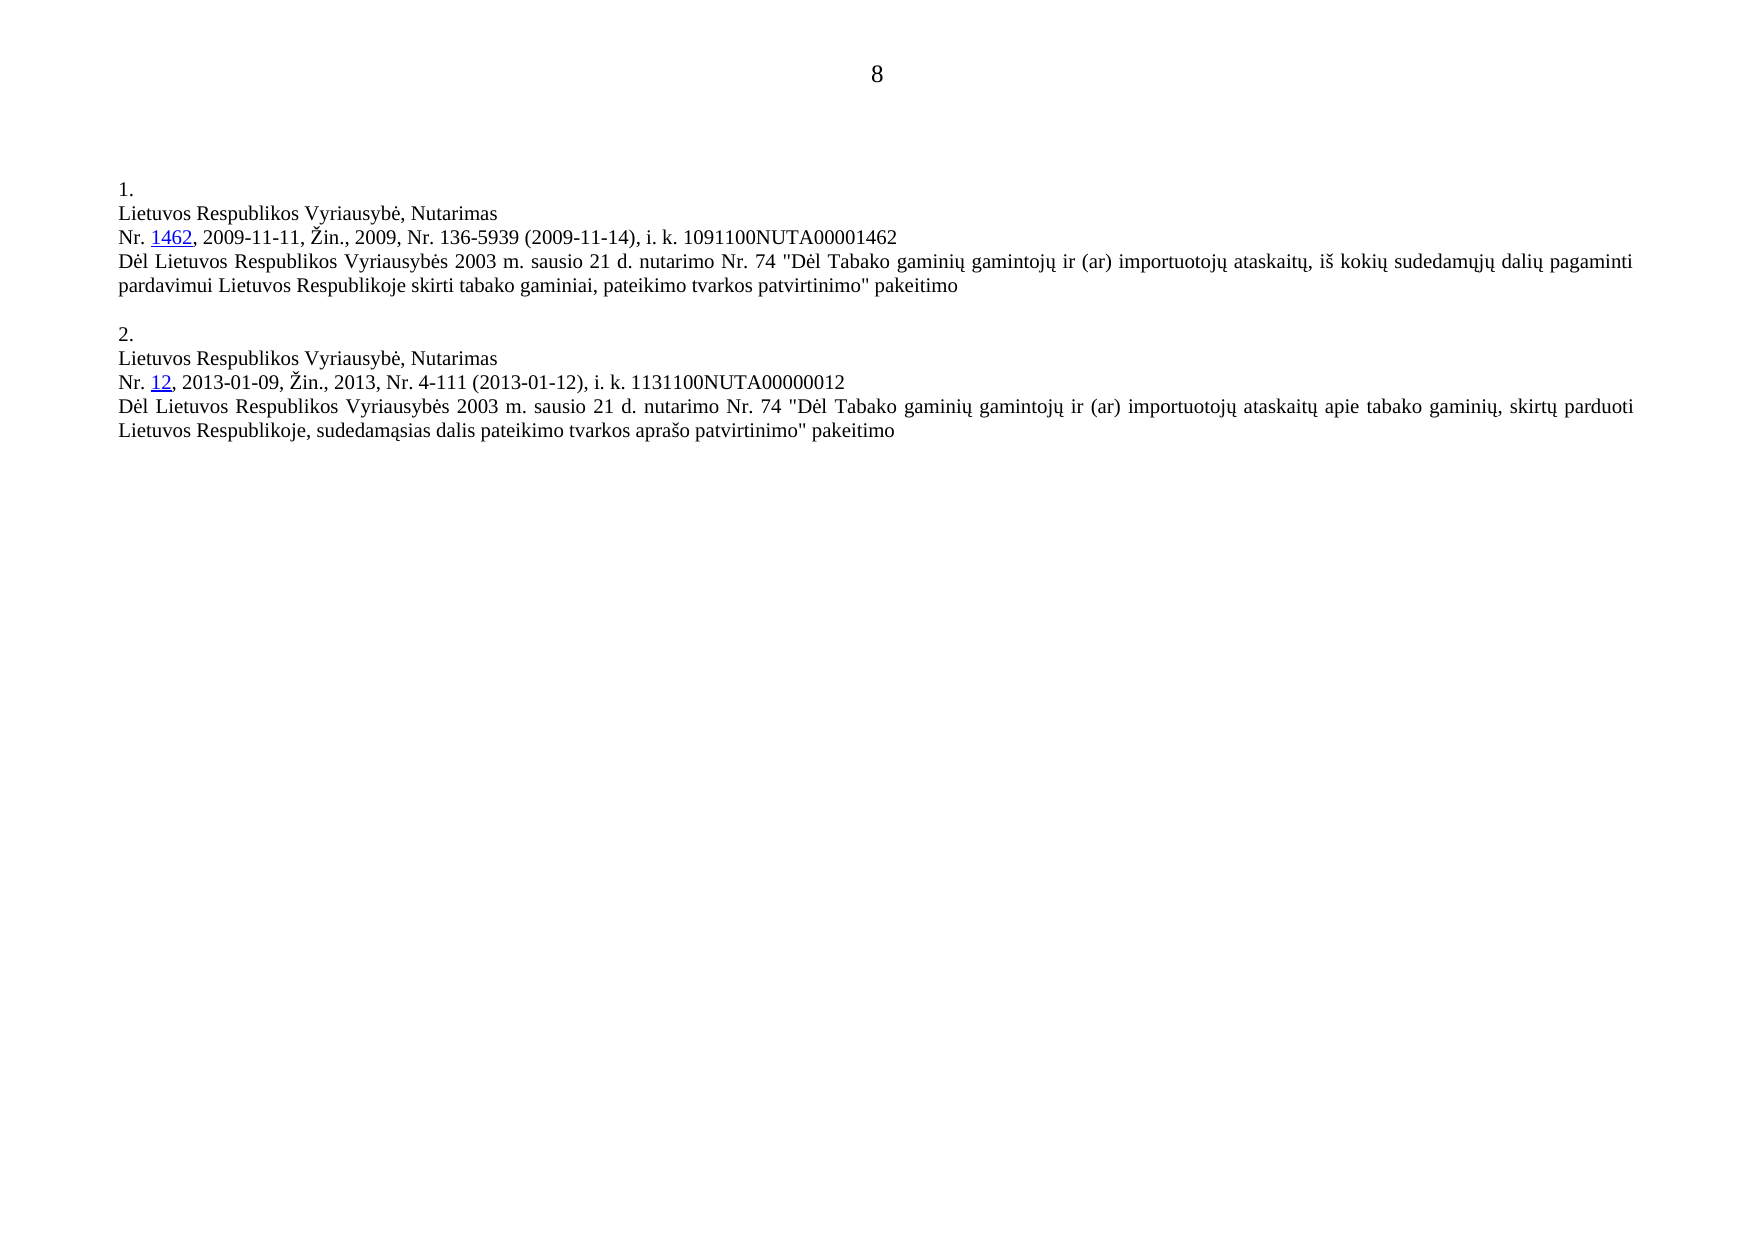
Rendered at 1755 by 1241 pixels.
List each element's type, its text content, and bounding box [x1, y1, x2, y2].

text 2. [118, 322, 1636, 346]
text Lietuvos Respublikos Vyriausybė, Nutarimas [118, 346, 1636, 370]
text Nr. 12, 2013-01-09, Žin., 2013, Nr. 4-111 (2013-01-12), i. k. 1131100NUTA00000012 [118, 370, 1636, 394]
text Dėl Lietuvos Respublikos Vyriausybės 2003 m. sausio 21 d. nutarimo Nr. 74 "Dėl Tabako gaminių gamintojų ir (ar) importuotojų ataskaitų, iš kokių sudedamųjų dalių pagaminti pardavimui Lietuvos Respublikoje skirti tabako gaminiai, pateikimo tvarkos patvirtinimo" pakeitimo [118, 249, 1636, 297]
text Nr. 1462, 2009-11-11, Žin., 2009, Nr. 136-5939 (2009-11-14), i. k. 1091100NUTA00001462 [118, 225, 1636, 249]
text Lietuvos Respublikos Vyriausybė, Nutarimas [118, 201, 1636, 225]
text 1. [118, 177, 1636, 201]
text Dėl Lietuvos Respublikos Vyriausybės 2003 m. sausio 21 d. nutarimo Nr. 74 "Dėl Tabako gaminių gamintojų ir (ar) importuotojų ataskaitų apie tabako gaminių, skirtų parduoti Lietuvos Respublikoje, sudedamąsias dalis pateikimo tvarkos aprašo patvirtinimo" pakeitimo [118, 394, 1636, 442]
